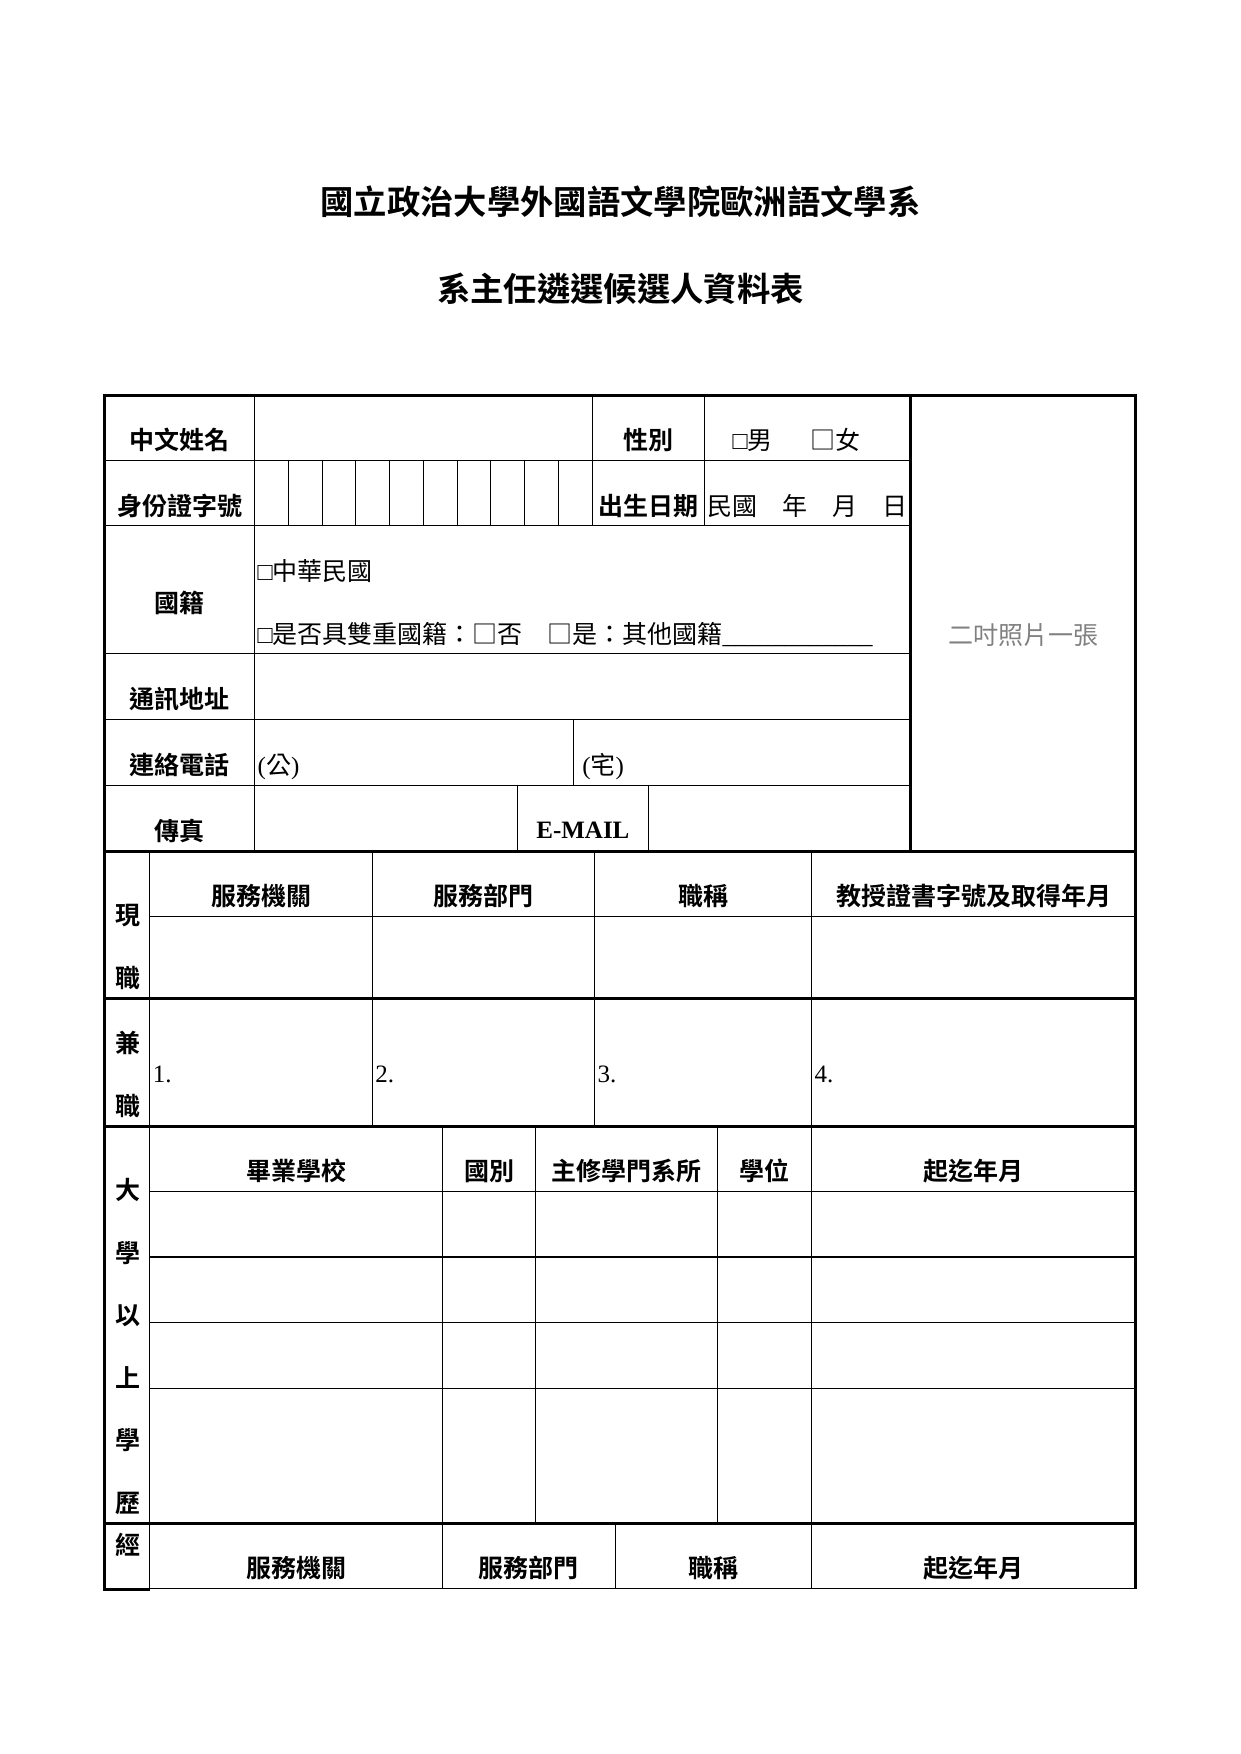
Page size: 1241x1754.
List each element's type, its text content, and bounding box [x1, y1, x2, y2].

table_cell [390, 461, 423, 525]
table_cell [443, 1323, 535, 1388]
table_cell 1. [150, 1000, 372, 1125]
table_cell 經 [106, 1525, 149, 1588]
table_cell [595, 917, 811, 997]
table_cell [323, 461, 355, 525]
table_cell [812, 917, 1134, 997]
table_header 二吋照片一張 [912, 397, 1134, 850]
table_cell [812, 1389, 1134, 1522]
table_cell 服務機關 [150, 1525, 442, 1588]
table_cell 2. [373, 1000, 594, 1125]
table_cell 出生日期 [593, 461, 704, 525]
table_cell 職稱 [595, 853, 811, 916]
table_cell [536, 1323, 717, 1388]
table_cell [536, 1192, 717, 1256]
table_cell 教授證書字號及取得年月 [812, 853, 1134, 916]
table_cell 畢業學校 [150, 1128, 442, 1191]
table_cell [559, 461, 592, 525]
table_cell 大學以上學歷 [106, 1128, 149, 1522]
table_cell [150, 1323, 442, 1388]
table_cell [812, 1258, 1134, 1322]
table_cell 現職 [106, 853, 149, 997]
table_cell [443, 1192, 535, 1256]
table_header 性別 [593, 397, 704, 459]
table_cell [150, 1258, 442, 1322]
table_cell [525, 461, 558, 525]
table_header 中文姓名 [106, 397, 254, 459]
table_cell [424, 461, 457, 525]
text 國立政治大學外國語文學院歐洲語文學系 [187, 158, 1053, 221]
table_cell 職稱 [616, 1525, 811, 1588]
table_header [255, 397, 592, 459]
table_cell [458, 461, 490, 525]
table_cell [718, 1323, 811, 1388]
table_cell [718, 1192, 811, 1256]
table_cell □中華民國 □是否具雙重國籍：□否 □是：其他國籍____________ [255, 526, 909, 653]
table_cell [443, 1258, 535, 1322]
table_cell 通訊地址 [106, 654, 254, 719]
table_cell 服務機關 [150, 853, 372, 916]
table_cell 兼職 [106, 1000, 149, 1125]
table_cell [150, 1389, 442, 1522]
table_cell [536, 1258, 717, 1322]
table_cell [356, 461, 389, 525]
table_cell [150, 1192, 442, 1256]
table_cell [718, 1389, 811, 1522]
table_cell 服務部門 [373, 853, 594, 916]
table_cell [718, 1258, 811, 1322]
table_cell [812, 1323, 1134, 1388]
table_cell [255, 654, 909, 719]
table_cell [443, 1389, 535, 1522]
table_cell 3. [595, 1000, 811, 1125]
table_cell 學位 [718, 1128, 811, 1191]
table_cell 國籍 [106, 526, 254, 653]
table_cell 民國 年 月 日 [705, 461, 909, 525]
table_cell E-MAIL [518, 786, 648, 850]
table_cell 4. [812, 1000, 1134, 1125]
table_cell 身份證字號 [106, 461, 254, 525]
table_cell 服務部門 [443, 1525, 615, 1588]
text 系主任遴選候選人資料表 [187, 245, 1053, 307]
table_cell [649, 786, 909, 850]
table_cell [255, 786, 517, 850]
table_cell 國別 [443, 1128, 535, 1191]
table_cell 主修學門系所 [536, 1128, 717, 1191]
table_cell [536, 1389, 717, 1522]
table_cell [373, 917, 594, 997]
table_cell (宅) [574, 720, 909, 784]
table_cell 連絡電話 [106, 720, 254, 784]
table_cell [150, 917, 372, 997]
table_cell [491, 461, 524, 525]
table_cell 起迄年月 [812, 1525, 1134, 1588]
table_cell [255, 461, 288, 525]
table_cell 起迄年月 [812, 1128, 1134, 1191]
table_cell [289, 461, 322, 525]
table_cell [812, 1192, 1134, 1256]
table_header □男 □女 [705, 397, 909, 459]
table_cell 傳真 [106, 786, 254, 850]
table_cell (公) [255, 720, 573, 784]
